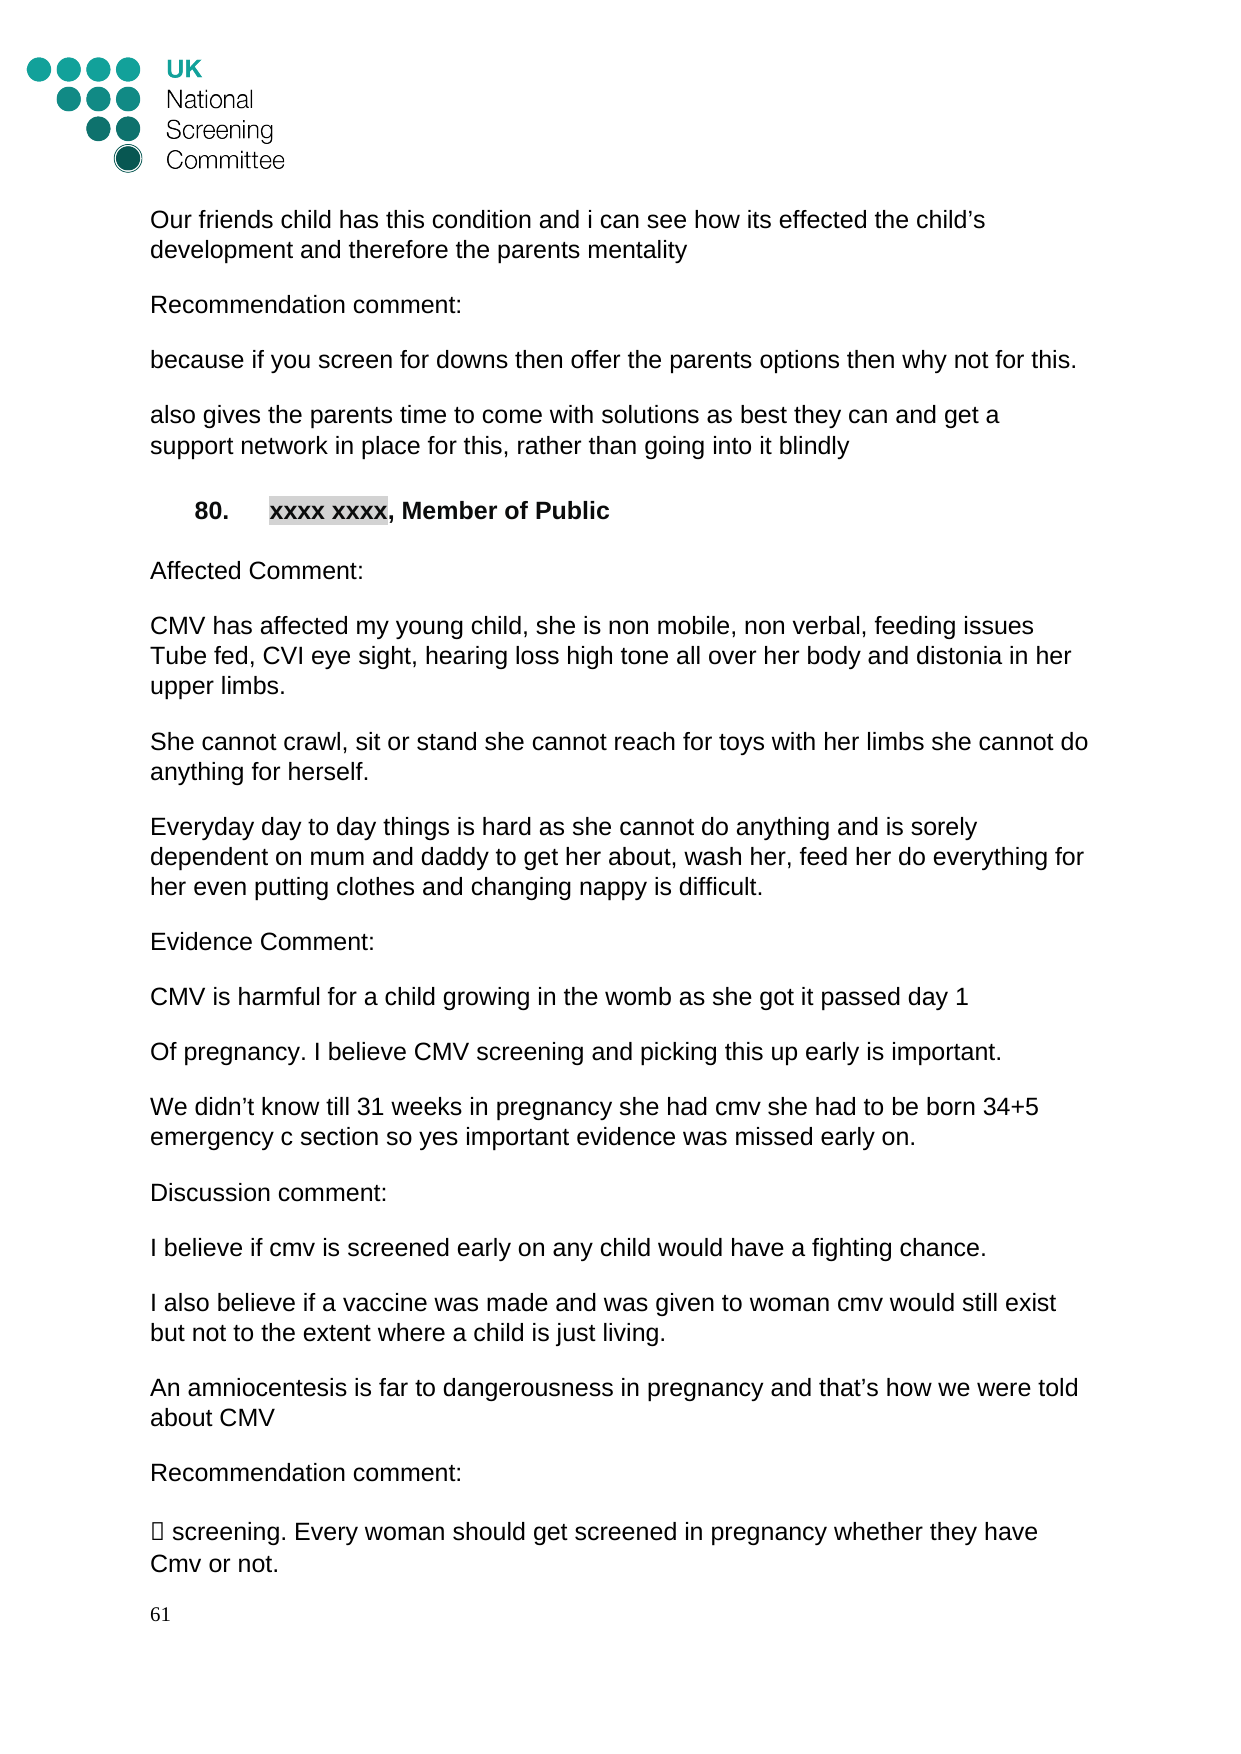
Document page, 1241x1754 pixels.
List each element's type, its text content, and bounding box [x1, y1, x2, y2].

text CMV has affected my young child, she is non mobile, non verbal, feeding issues Tube fed, CVI eye sight, hearing loss high tone all over her body and distonia in her upper limbs. [150, 611, 1090, 700]
text CMV is harmful for a child growing in the womb as she got it passed day 1 [150, 982, 1090, 1011]
text 💯 screening. Every woman should get screened in pregnancy whether they have Cmv or not. [150, 1513, 1090, 1577]
text An amniocentesis is far to dangerousness in pregnancy and that’s how we were told about CMV [150, 1373, 1090, 1432]
text Discussion comment: [150, 1177, 1090, 1206]
text Our friends child has this condition and i can see how its effected the child’s development and therefore the parents mentality [150, 205, 1090, 264]
text Everyday day to day things is hard as she cannot do anything and is sorely dependent on mum and daddy to get her about, wash her, feed her do everything for her even putting clothes and changing nappy is difficult. [150, 812, 1090, 901]
text also gives the parents time to come with solutions as best they can and get a support network in place for this, rather than going into it blindly [150, 401, 1090, 459]
text I also believe if a vaccine was made and was given to woman cmv would still exist but not to the extent where a child is just living. [150, 1288, 1090, 1347]
text Evidence Comment: [150, 927, 1090, 956]
text Recommendation comment: [150, 1458, 1090, 1487]
text We didn’t know till 31 weeks in pregnancy she had cmv she had to be born 34+5 emergency c section so yes important evidence was missed early on. [150, 1092, 1090, 1151]
text Of pregnancy. I believe CMV screening and picking this up early is important. [150, 1037, 1090, 1066]
text Recommendation comment: [150, 290, 1090, 319]
list xxxx xxxx, Member of Public [194, 486, 1090, 525]
text She cannot crawl, sit or stand she cannot reach for toys with her limbs she cannot do anything for herself. [150, 726, 1090, 785]
text because if you screen for downs then offer the parents options then why not for this. [150, 345, 1090, 374]
text Affected Comment: [150, 556, 1090, 585]
text I believe if cmv is screened early on any child would have a fighting chance. [150, 1233, 1090, 1261]
